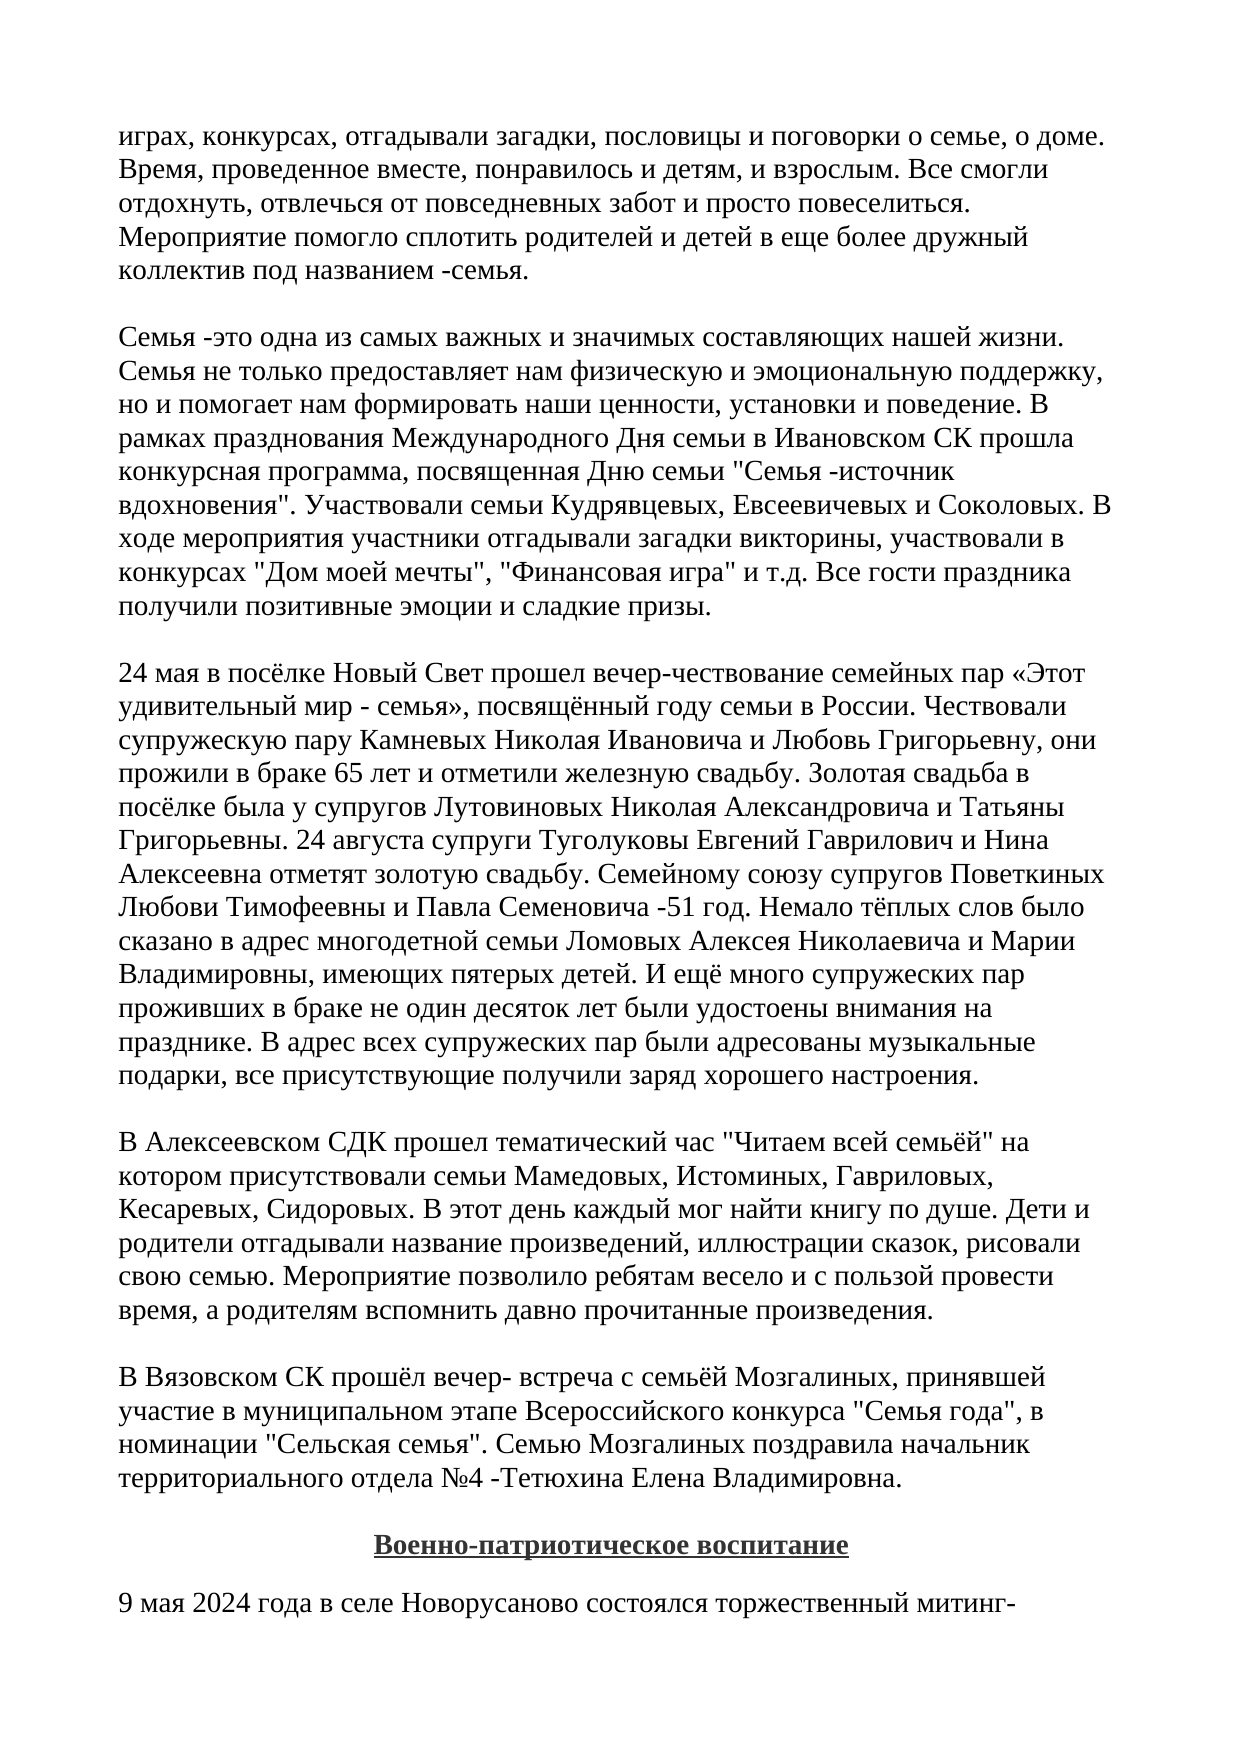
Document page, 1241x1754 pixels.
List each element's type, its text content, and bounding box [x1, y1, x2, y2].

text играх, конкурсах, отгадывали загадки, пословицы и поговорки о семье, о доме. Время, проведенное вместе, понравилось и детям, и взрослым. Все смогли отдохнуть, отвлечься от повседневных забот и просто повеселиться. Мероприятие помогло сплотить родителей и детей в еще более дружный коллектив под названием -семья. [118, 118, 1122, 286]
text 24 мая в посёлке Новый Свет прошел вечер-чествование семейных пар «Этот удивительный мир - семья», посвящённый году семьи в России. Чествовали супружескую пару Камневых Николая Ивановича и Любовь Григорьевну, они прожили в браке 65 лет и отметили железную свадьбу. Золотая свадьба в посёлке была у супругов Лутовиновых Николая Александровича и Татьяны Григорьевны. 24 августа супруги Туголуковы Евгений Гаврилович и Нина Алексеевна отметят золотую свадьбу. Семейному союзу супругов Поветкиных Любови Тимофеевны и Павла Семеновича -51 год. Немало тёплых слов было сказано в адрес многодетной семьи Ломовых Алексея Николаевича и Марии Владимировны, имеющих пятерых детей. И ещё много супружеских пар проживших в браке не один десяток лет были удостоены внимания на празднике. В адрес всех супружеских пар были адресованы музыкальные подарки, все присутствующие получили заряд хорошего настроения. [118, 655, 1122, 1091]
text 9 мая 2024 года в селе Новорусаново состоялся торжественный митинг- [118, 1586, 1122, 1619]
text Военно-патриотическое воспитание [118, 1527, 1122, 1560]
text В Алексеевском СДК прошел тематический час "Читаем всей семьёй" на котором присутствовали семьи Мамедовых, Истоминых, Гавриловых, Кесаревых, Сидоровых. В этот день каждый мог найти книгу по душе. Дети и родители отгадывали название произведений, иллюстрации сказок, рисовали свою семью. Мероприятие позволило ребятам весело и с пользой провести время, а родителям вспомнить давно прочитанные произведения. [118, 1124, 1122, 1326]
text В Вязовском СК прошёл вечер- встреча с семьёй Мозгалиных, принявшей участие в муниципальном этапе Всероссийского конкурса "Семья года", в номинации "Сельская семья". Семью Мозгалиных поздравила начальник территориального отдела №4 -Тетюхина Елена Владимировна. [118, 1359, 1122, 1493]
text Семья -это одна из самых важных и значимых составляющих нашей жизни. Семья не только предоставляет нам физическую и эмоциональную поддержку, но и помогает нам формировать наши ценности, установки и поведение. В рамках празднования Международного Дня семьи в Ивановском СК прошла конкурсная программа, посвященная Дню семьи "Семья -источник вдохновения". Участвовали семьи Кудрявцевых, Евсеевичевых и Соколовых. В ходе мероприятия участники отгадывали загадки викторины, участвовали в конкурсах "Дом моей мечты", "Финансовая игра" и т.д. Все гости праздника получили позитивные эмоции и сладкие призы. [118, 319, 1122, 621]
